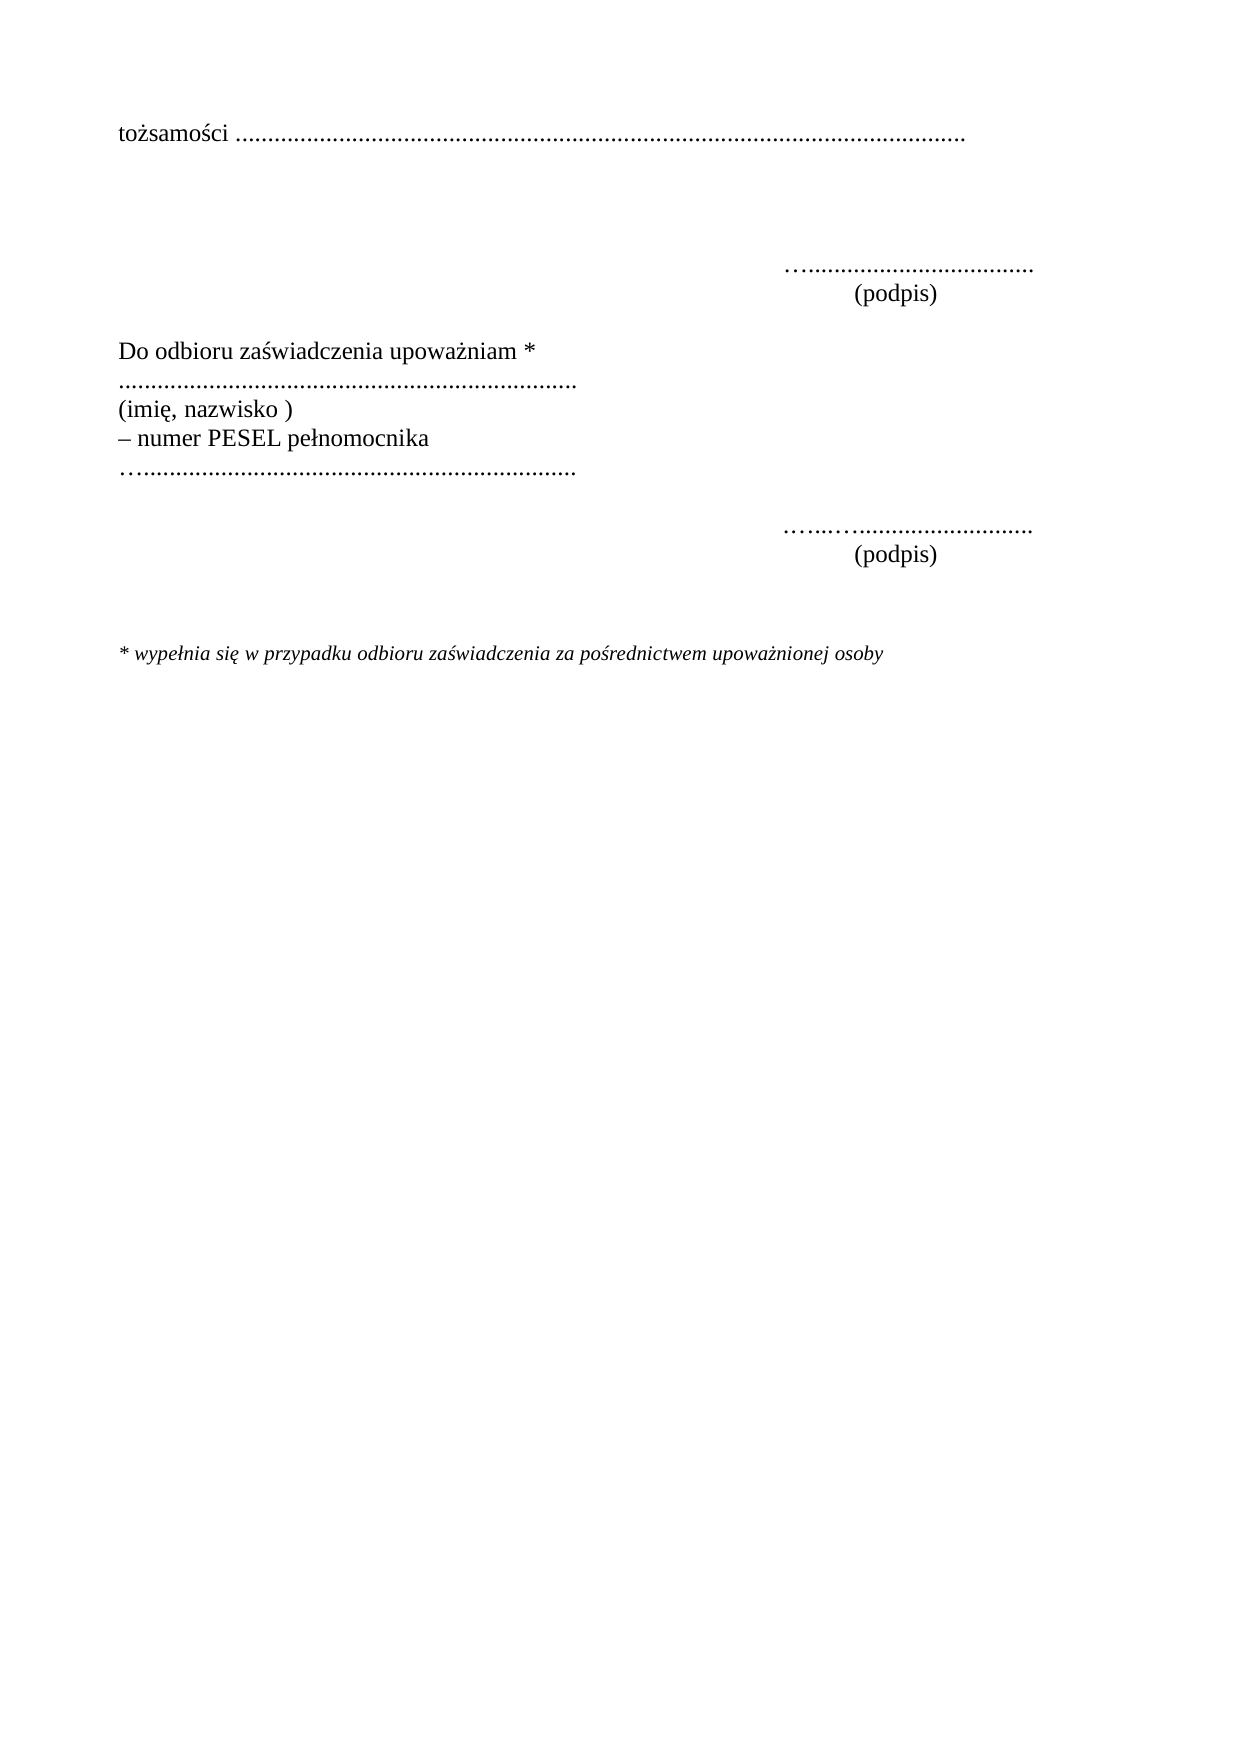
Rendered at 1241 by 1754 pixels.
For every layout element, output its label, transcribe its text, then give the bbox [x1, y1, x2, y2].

text (imię, nazwisko ) [118, 394, 1122, 423]
text (podpis) [118, 539, 1122, 568]
text * wypełnia się w przypadku odbioru zaświadczenia za pośrednictwem upoważnionej osoby [118, 641, 1122, 665]
text …................................................................... [118, 452, 1122, 481]
text (podpis) [118, 278, 1122, 307]
text …................................... [118, 249, 1122, 278]
text .…...…........................... [118, 510, 1122, 539]
text tożsamości ................................................................................................................. [118, 118, 1122, 147]
text – numer PESEL pełnomocnika [118, 423, 1122, 452]
text Do odbioru zaświadczenia upoważniam * [118, 336, 1122, 365]
text ....................................................................... [118, 365, 1122, 394]
